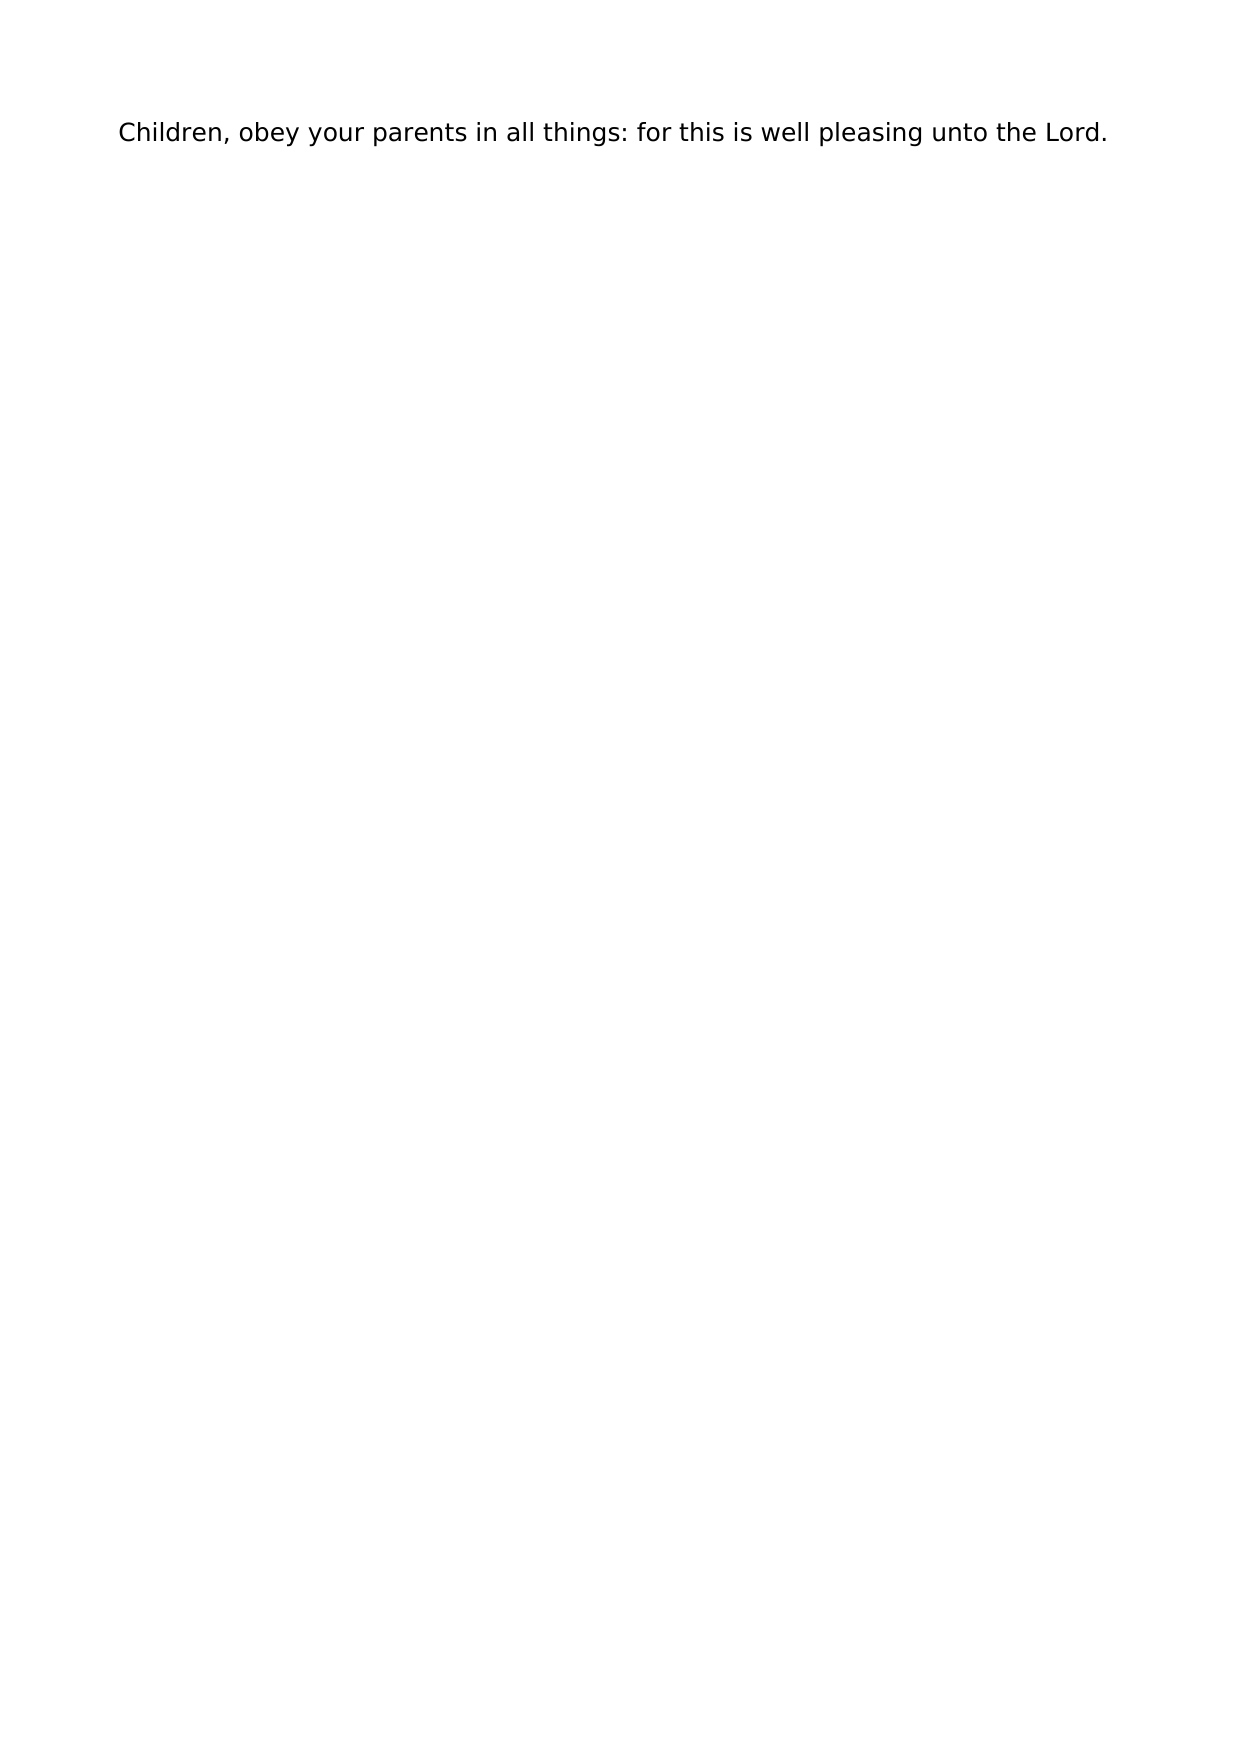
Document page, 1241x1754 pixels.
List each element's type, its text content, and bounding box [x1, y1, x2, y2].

text Children, obey your parents in all things: for this is well pleasing unto the Lord. [118, 118, 1122, 147]
